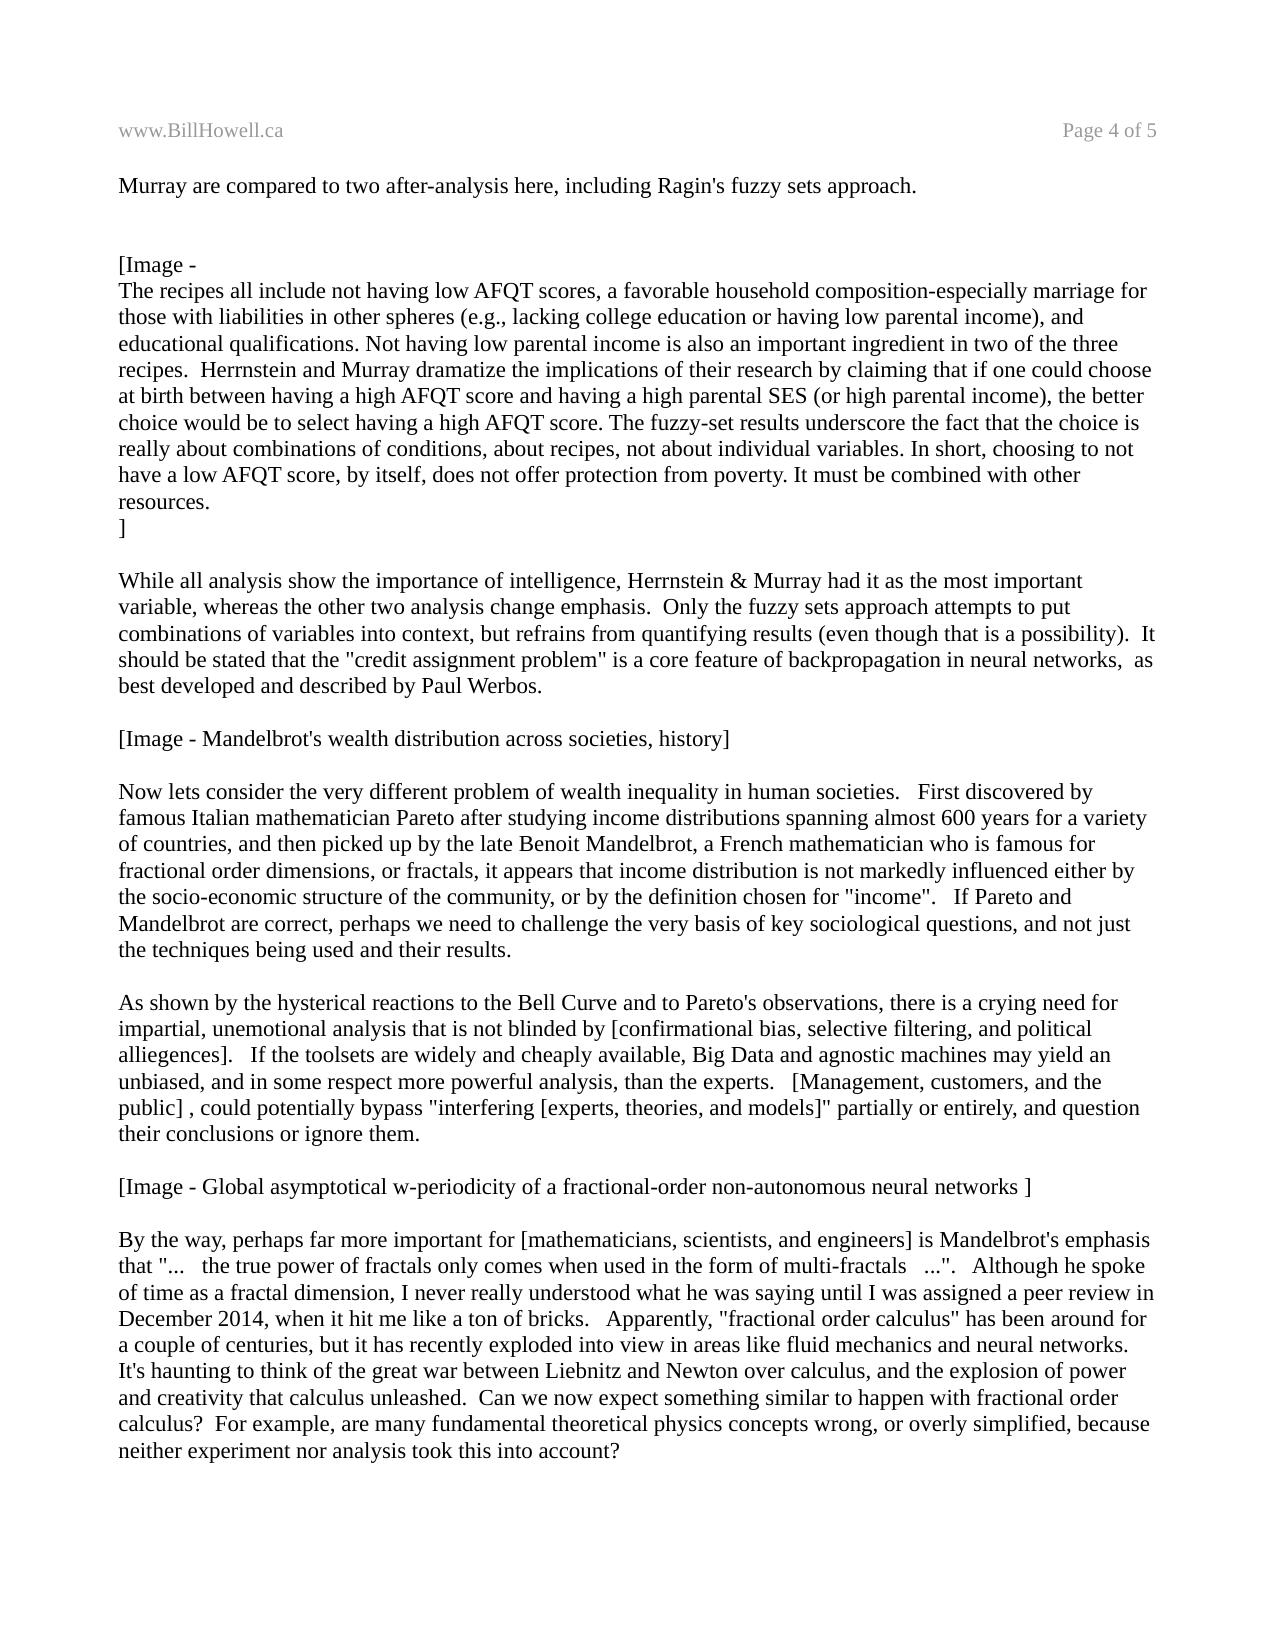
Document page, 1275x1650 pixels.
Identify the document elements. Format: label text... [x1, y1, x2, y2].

text Murray are compared to two after-analysis here, including Ragin's fuzzy sets approach. [118, 172, 1157, 198]
text By the way, perhaps far more important for [mathematicians, scientists, and engineers] is Mandelbrot's emphasis that "... the true power of fractals only comes when used in the form of multi-fractals ...". Although he spoke of time as a fractal dimension, I never really understood what he was saying until I was assigned a peer review in December 2014, when it hit me like a ton of bricks. Apparently, "fractional order calculus" has been around for a couple of centuries, but it has recently exploded into view in areas like fluid mechanics and neural networks. It's haunting to think of the great war between Liebnitz and Newton over calculus, and the explosion of power and creativity that calculus unleashed. Can we now expect something similar to happen with fractional order calculus? For example, are many fundamental theoretical physics concepts wrong, or overly simplified, because neither experiment nor analysis took this into account? [118, 1226, 1157, 1463]
text [Image - [118, 251, 1157, 277]
text ] [118, 514, 1157, 541]
text The recipes all include not having low AFQT scores, a favorable household composition-especially marriage for those with liabilities in other spheres (e.g., lacking college education or having low parental income), and educational qualifications. Not having low parental income is also an important ingredient in two of the three recipes. Herrnstein and Murray dramatize the implications of their research by claiming that if one could choose at birth between having a high AFQT score and having a high parental SES (or high parental income), the better choice would be to select having a high AFQT score. The fuzzy-set results underscore the fact that the choice is really about combinations of conditions, about recipes, not about individual variables. In short, choosing to not have a low AFQT score, by itself, does not offer protection from poverty. It must be combined with other resources. [118, 277, 1157, 514]
text While all analysis show the importance of intelligence, Herrnstein & Murray had it as the most important variable, whereas the other two analysis change emphasis. Only the fuzzy sets approach attempts to put combinations of variables into context, but refrains from quantifying results (even though that is a possibility). It should be stated that the "credit assignment problem" is a core feature of backpropagation in neural networks, as best developed and described by Paul Werbos. [118, 567, 1157, 699]
text [Image - Global asymptotical w-periodicity of a fractional-order non-autonomous neural networks ] [118, 1173, 1157, 1199]
text Now lets consider the very different problem of wealth inequality in human societies. First discovered by famous Italian mathematician Pareto after studying income distributions spanning almost 600 years for a variety of countries, and then picked up by the late Benoit Mandelbrot, a French mathematician who is famous for fractional order dimensions, or fractals, it appears that income distribution is not markedly influenced either by the socio-economic structure of the community, or by the definition chosen for "income". If Pareto and Mandelbrot are correct, perhaps we need to challenge the very basis of key sociological questions, and not just the techniques being used and their results. [118, 778, 1157, 962]
text [Image - Mandelbrot's wealth distribution across societies, history] [118, 725, 1157, 751]
text As shown by the hysterical reactions to the Bell Curve and to Pareto's observations, there is a crying need for impartial, unemotional analysis that is not blinded by [confirmational bias, selective filtering, and political alliegences]. If the toolsets are widely and cheaply available, Big Data and agnostic machines may yield an unbiased, and in some respect more powerful analysis, than the experts. [Management, customers, and the public] , could potentially bypass "interfering [experts, theories, and models]" partially or entirely, and question their conclusions or ignore them. [118, 989, 1157, 1147]
